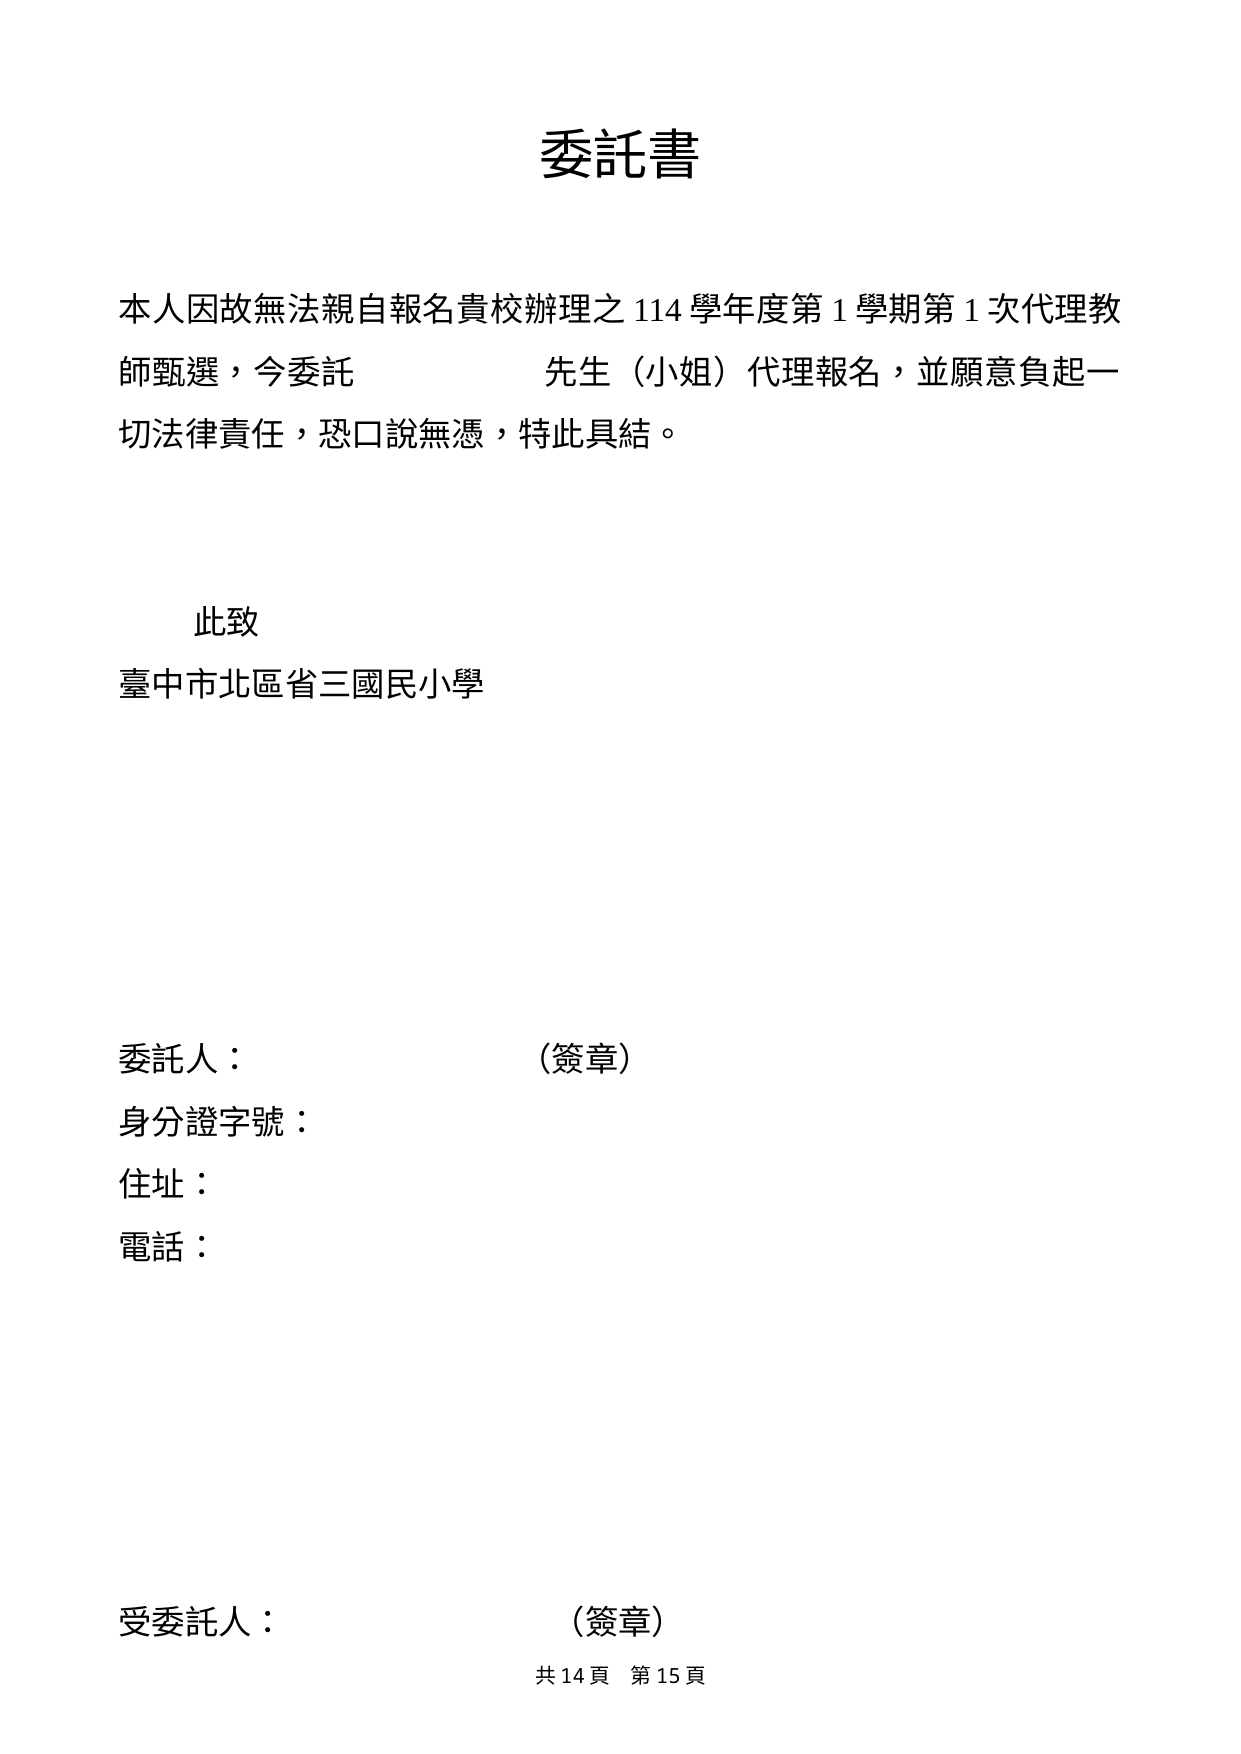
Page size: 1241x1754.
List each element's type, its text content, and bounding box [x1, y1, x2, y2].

text 此致 [118, 578, 1122, 641]
text 住址： [118, 1141, 1122, 1203]
text 身分證字號： [118, 1078, 1122, 1141]
text 受委託人： （簽章） [118, 1578, 1122, 1641]
text 臺中市北區省三國民小學 [118, 641, 1122, 703]
text 本人因故無法親自報名貴校辦理之114學年度第1學期第1次代理教師甄選，今委託 先生（小姐）代理報名，並願意負起一切法律責任，恐口說無憑，特此具結。 [118, 266, 1122, 453]
text 委託書 [118, 78, 1122, 203]
text 電話： [118, 1203, 1122, 1266]
text 委託人： （簽章） [118, 1016, 1122, 1078]
